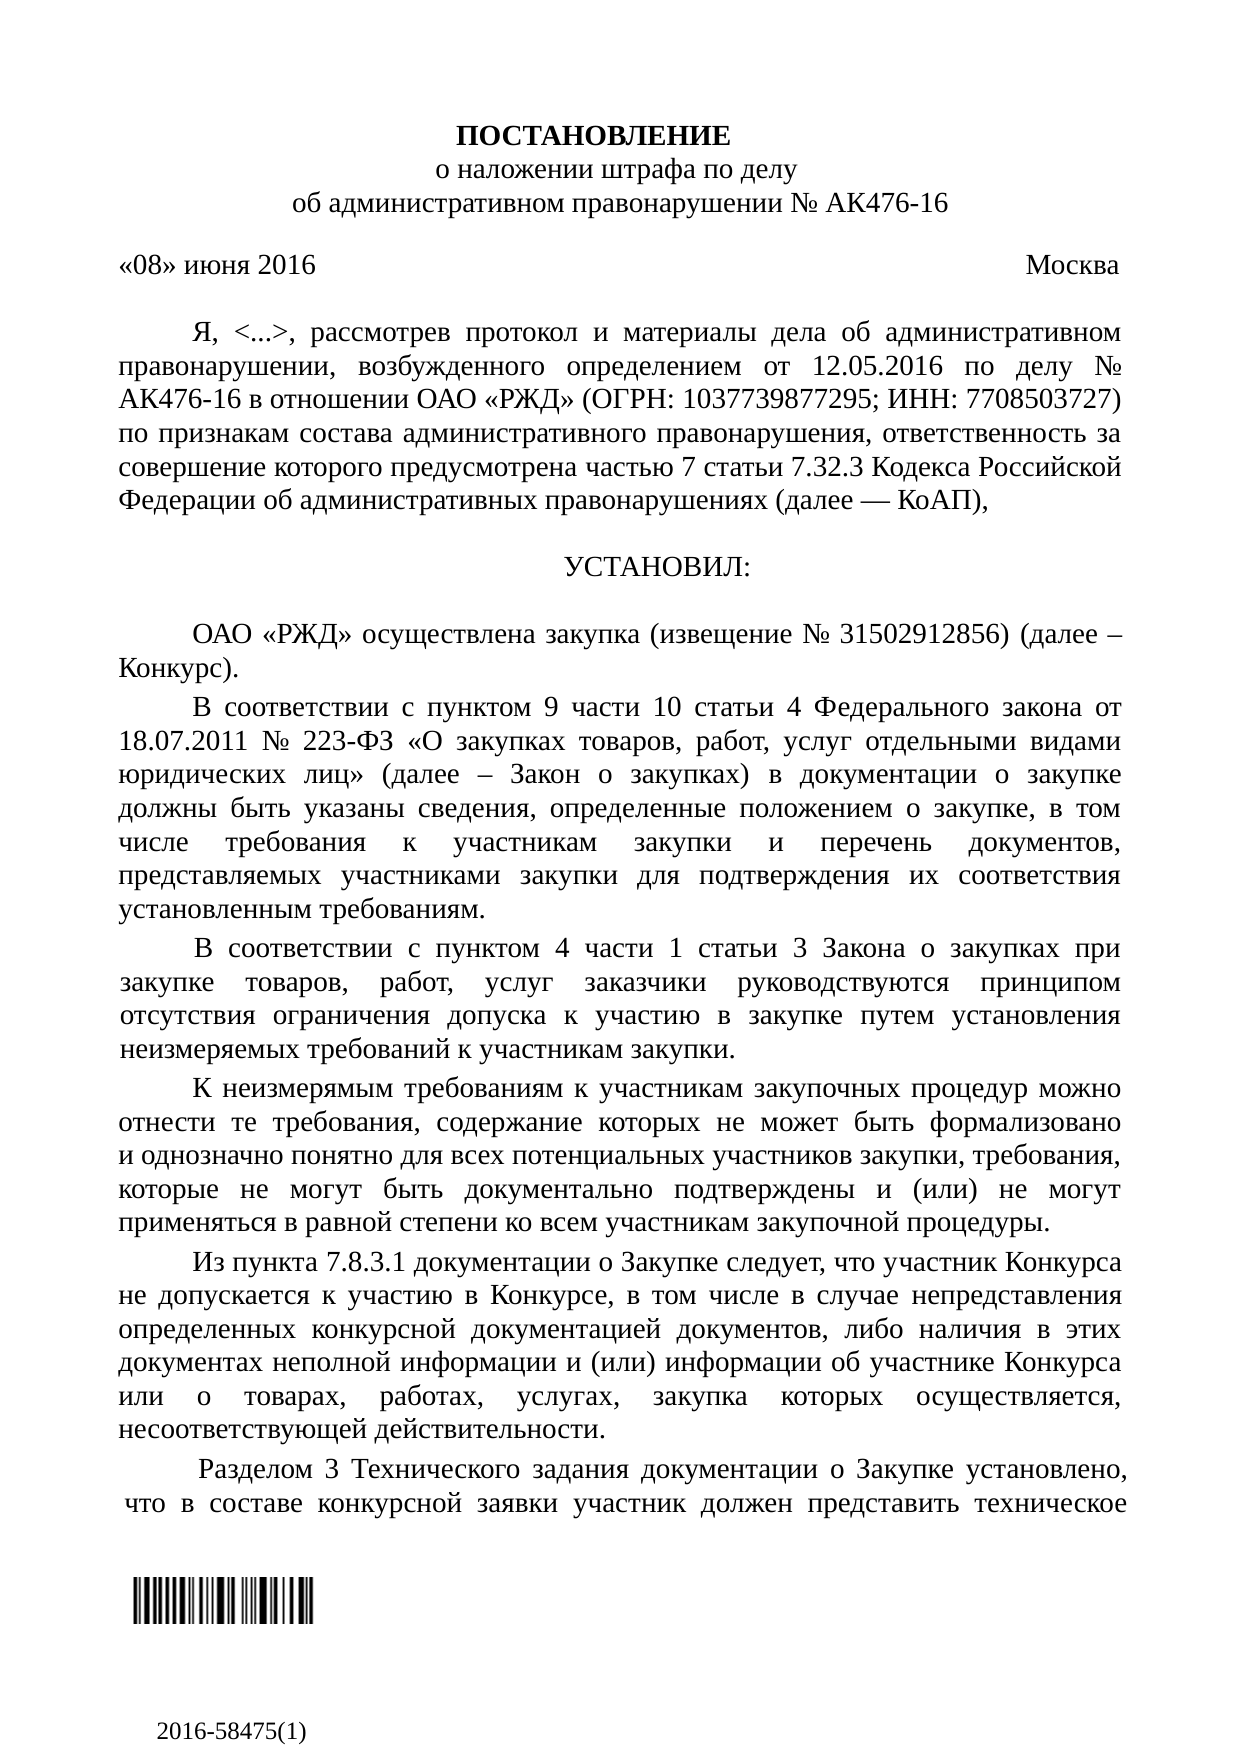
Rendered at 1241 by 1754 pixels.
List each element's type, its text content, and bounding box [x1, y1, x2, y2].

picture [118, 1577, 331, 1624]
text ПОСТАНОВЛЕНИЕ [117, 118, 1078, 152]
list Из пункта 7.8.3.1 документации о Закупке следует, что участник Конкурса не допускается к участию в Конкурсе, в том числе в случае непредставления определенных конкурсной документацией документов, либо наличия в этих документах неполной информации и (или) информации об участнике Конкурса или о товарах, работах, услугах, закупка которых осуществляется, несоответствующей действительности. [118, 1244, 1122, 1445]
text В соответствии с пунктом 9 части 10 статьи 4 Федерального закона от 18.07.2011 № 223-ФЗ «О закупках товаров, работ, услуг отдельными видами юридических лиц» (далее – Закон о закупках) в документации о закупке должны быть указаны сведения, определенные положением о закупке, в том числе требования к участникам закупки и перечень документов, представляемых участниками закупки для подтверждения их соответствия установленным требованиям. [118, 689, 1122, 924]
text «08» июня 2016 Москва [118, 247, 1122, 281]
list Разделом 3 Технического задания документации о Закупке установлено, что в составе конкурсной заявки участник должен представить техническое предложение, оформленное в свободной форме. В техническом предложении участника должны быть изложены все условия, соответствующие требованиям технического задания, либо «более выгодные для заказчика». [124, 1451, 1128, 1518]
text УСТАНОВИЛ: [118, 549, 1122, 583]
list В соответствии с пунктом 4 части 1 статьи 3 Закона о закупках при закупке товаров, работ, услуг заказчики руководствуются принципом отсутствия ограничения допуска к участию в закупке путем установления неизмеряемых требований к участникам закупки. [119, 930, 1122, 1064]
text ОАО «РЖД» осуществлена закупка (извещение № 31502912856) (далее – Конкурс). [118, 616, 1122, 683]
list К неизмерямым требованиям к участникам закупочных процедур можно отнести те требования, содержание которых не может быть формализовано и однозначно понятно для всех потенциальных участников закупки, требования, которые не могут быть документально подтверждены и (или) не могут применяться в равной степени ко всем участникам закупочной процедуры. [118, 1070, 1122, 1238]
text Я, <...>, рассмотрев протокол и материалы дела об административном правонарушении, возбужденного определением от 12.05.2016 по делу № АК476-16 в отношении ОАО «РЖД» (ОГРН: 1037739877295; ИНН: 7708503727) по признакам состава административного правонарушения, ответственность за совершение которого предусмотрена частью 7 статьи 7.32.3 Кодекса Российской Федерации об административных правонарушениях (далее — КоАП), [118, 314, 1122, 516]
text об административном правонарушении № АК476-16 [118, 185, 1122, 219]
text о наложении штрафа по делу [118, 152, 1122, 185]
